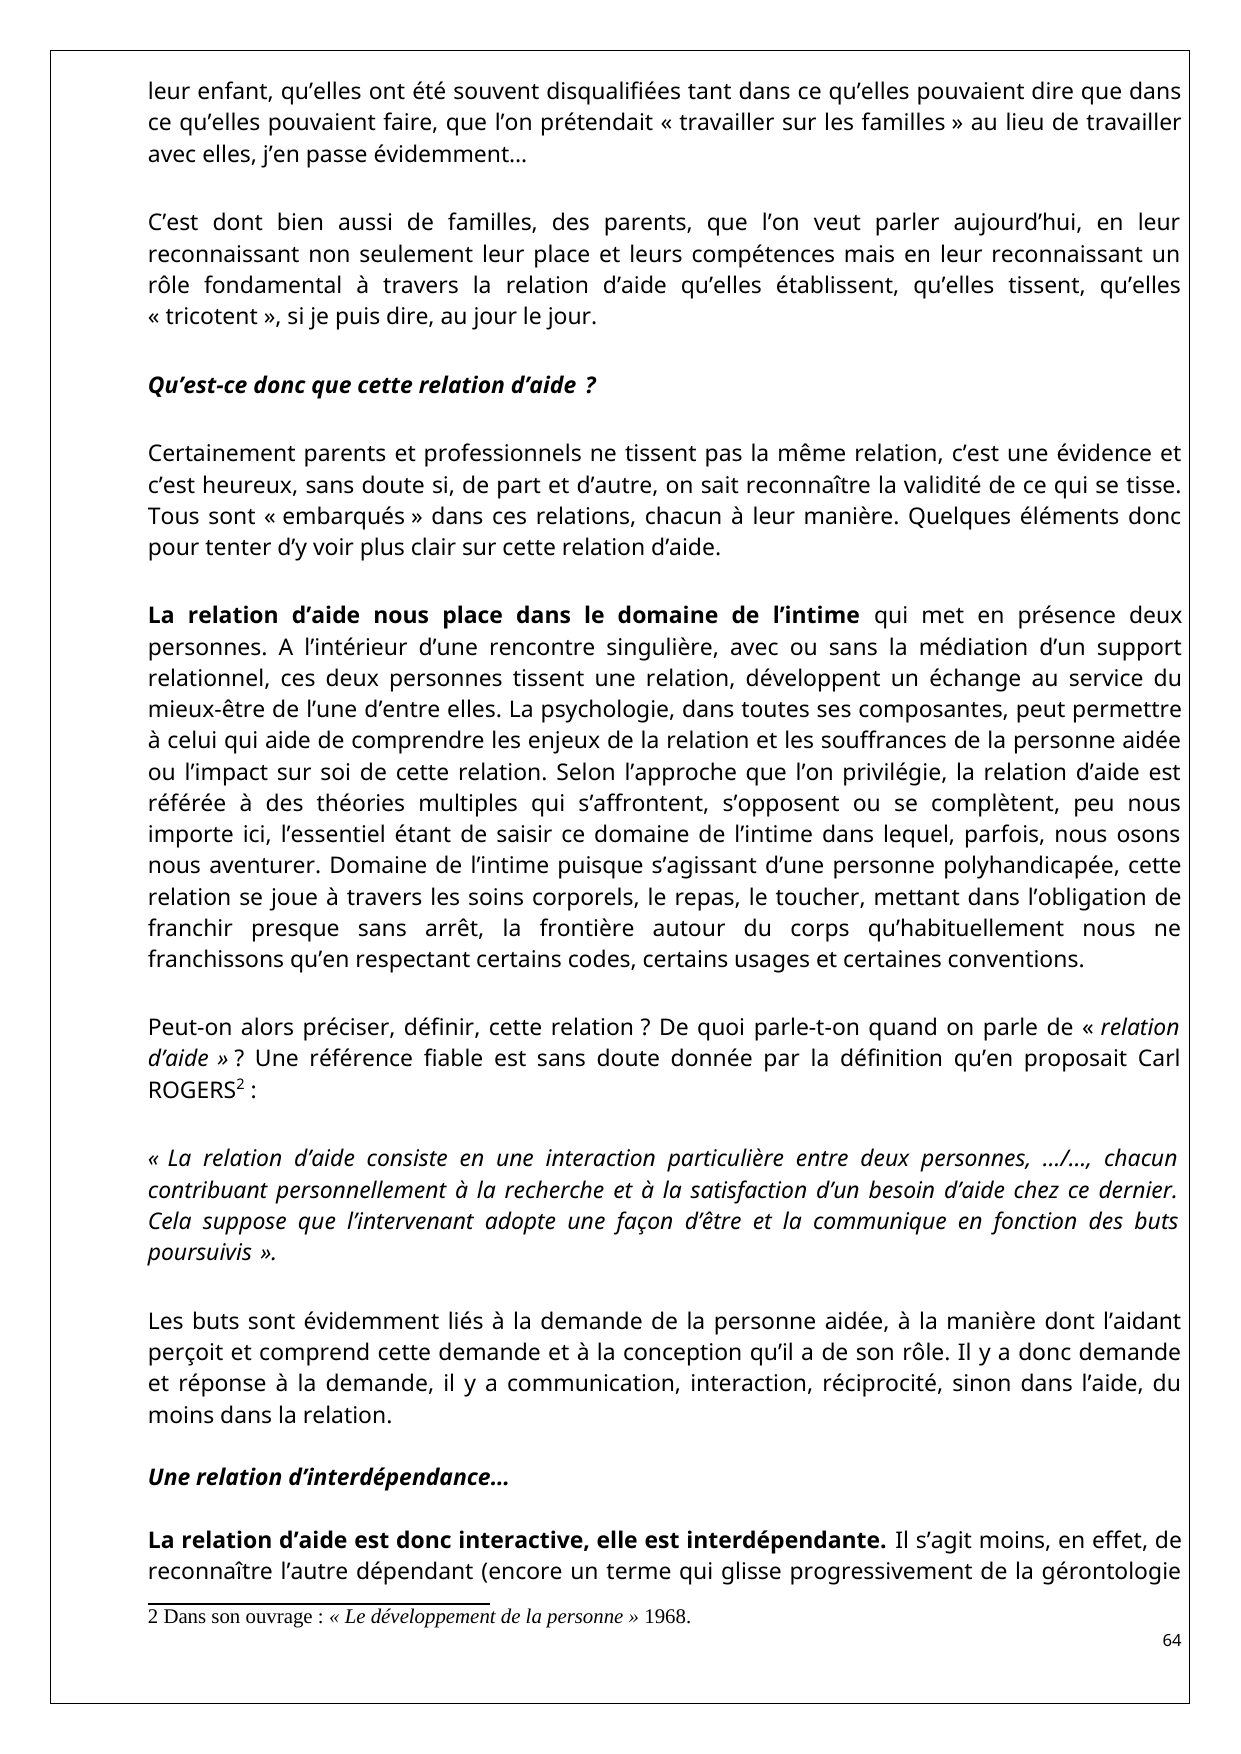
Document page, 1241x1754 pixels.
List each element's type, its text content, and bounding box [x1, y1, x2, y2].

text C’est dont bien aussi de familles, des parents, que l’on veut parler aujourd’hui, en leur reconnaissant non seulement leur place et leurs compétences mais en leur reconnaissant un rôle fondamental à travers la relation d’aide qu’elles établissent, qu’elles tissent, qu’elles « tricotent », si je puis dire, au jour le jour. [148, 206, 1182, 331]
text La relation d’aide nous place dans le domaine de l’intime qui met en présence deux personnes. A l’intérieur d’une rencontre singulière, avec ou sans la médiation d’un support relationnel, ces deux personnes tissent une relation, développent un échange au service du mieux-être de l’une d’entre elles. La psychologie, dans toutes ses composantes, peut permettre à celui qui aide de comprendre les enjeux de la relation et les souffrances de la personne aidée ou l’impact sur soi de cette relation. Selon l’approche que l’on privilégie, la relation d’aide est référée à des théories multiples qui s’affrontent, s’opposent ou se complètent, peu nous importe ici, l’essentiel étant de saisir ce domaine de l’intime dans lequel, parfois, nous osons nous aventurer. Domaine de l’intime puisque s’agissant d’une personne polyhandicapée, cette relation se joue à travers les soins corporels, le repas, le toucher, mettant dans l’obligation de franchir presque sans arrêt, la frontière autour du corps qu’habituellement nous ne franchissons qu’en respectant certains codes, certains usages et certaines conventions. [148, 599, 1183, 974]
text Qu’est-ce donc que cette relation d’aide ? [148, 369, 1181, 400]
text Une relation d’interdépendance… [148, 1430, 1182, 1492]
text Certainement parents et professionnels ne tissent pas la même relation, c’est une évidence et c’est heureux, sans doute si, de part et d’autre, on sait reconnaître la validité de ce qui se tisse. Tous sont « embarqués » dans ces relations, chacun à leur manière. Quelques éléments donc pour tenter d’y voir plus clair sur cette relation d’aide. [148, 437, 1183, 562]
text Dans son ouvrage : « Le développement de la personne » 1968. [148, 1604, 1181, 1628]
text Les buts sont évidemment liés à la demande de la personne aidée, à la manière dont l’aidant perçoit et comprend cette demande et à la conception qu’il a de son rôle. Il y a donc demande et réponse à la demande, il y a communication, interaction, réciprocité, sinon dans l’aide, du moins dans la relation. [148, 1305, 1182, 1430]
text « La relation d’aide consiste en une interaction particulière entre deux personnes, …/…, chacun contribuant personnellement à la recherche et à la satisfaction d’un besoin d’aide chez ce dernier. Cela suppose que l’intervenant adopte une façon d’être et la communique en fonction des buts poursuivis ». [148, 1142, 1182, 1267]
text Peut-on alors préciser, définir, cette relation ? De quoi parle-t-on quand on parle de « relation d’aide » ? Une référence fiable est sans doute donnée par la définition qu’en proposait Carl ROGERS : [148, 1011, 1182, 1105]
text La relation d’aide est donc interactive, elle est interdépendante. Il s’agit moins, en effet, de reconnaître l’autre dépendant (encore un terme qui glisse progressivement de la gérontologie [148, 1524, 1182, 1586]
text leur enfant, qu’elles ont été souvent disqualifiées tant dans ce qu’elles pouvaient dire que dans ce qu’elles pouvaient faire, que l’on prétendait « travailler sur les familles » au lieu de travailler avec elles, j’en passe évidemment… [148, 75, 1182, 169]
